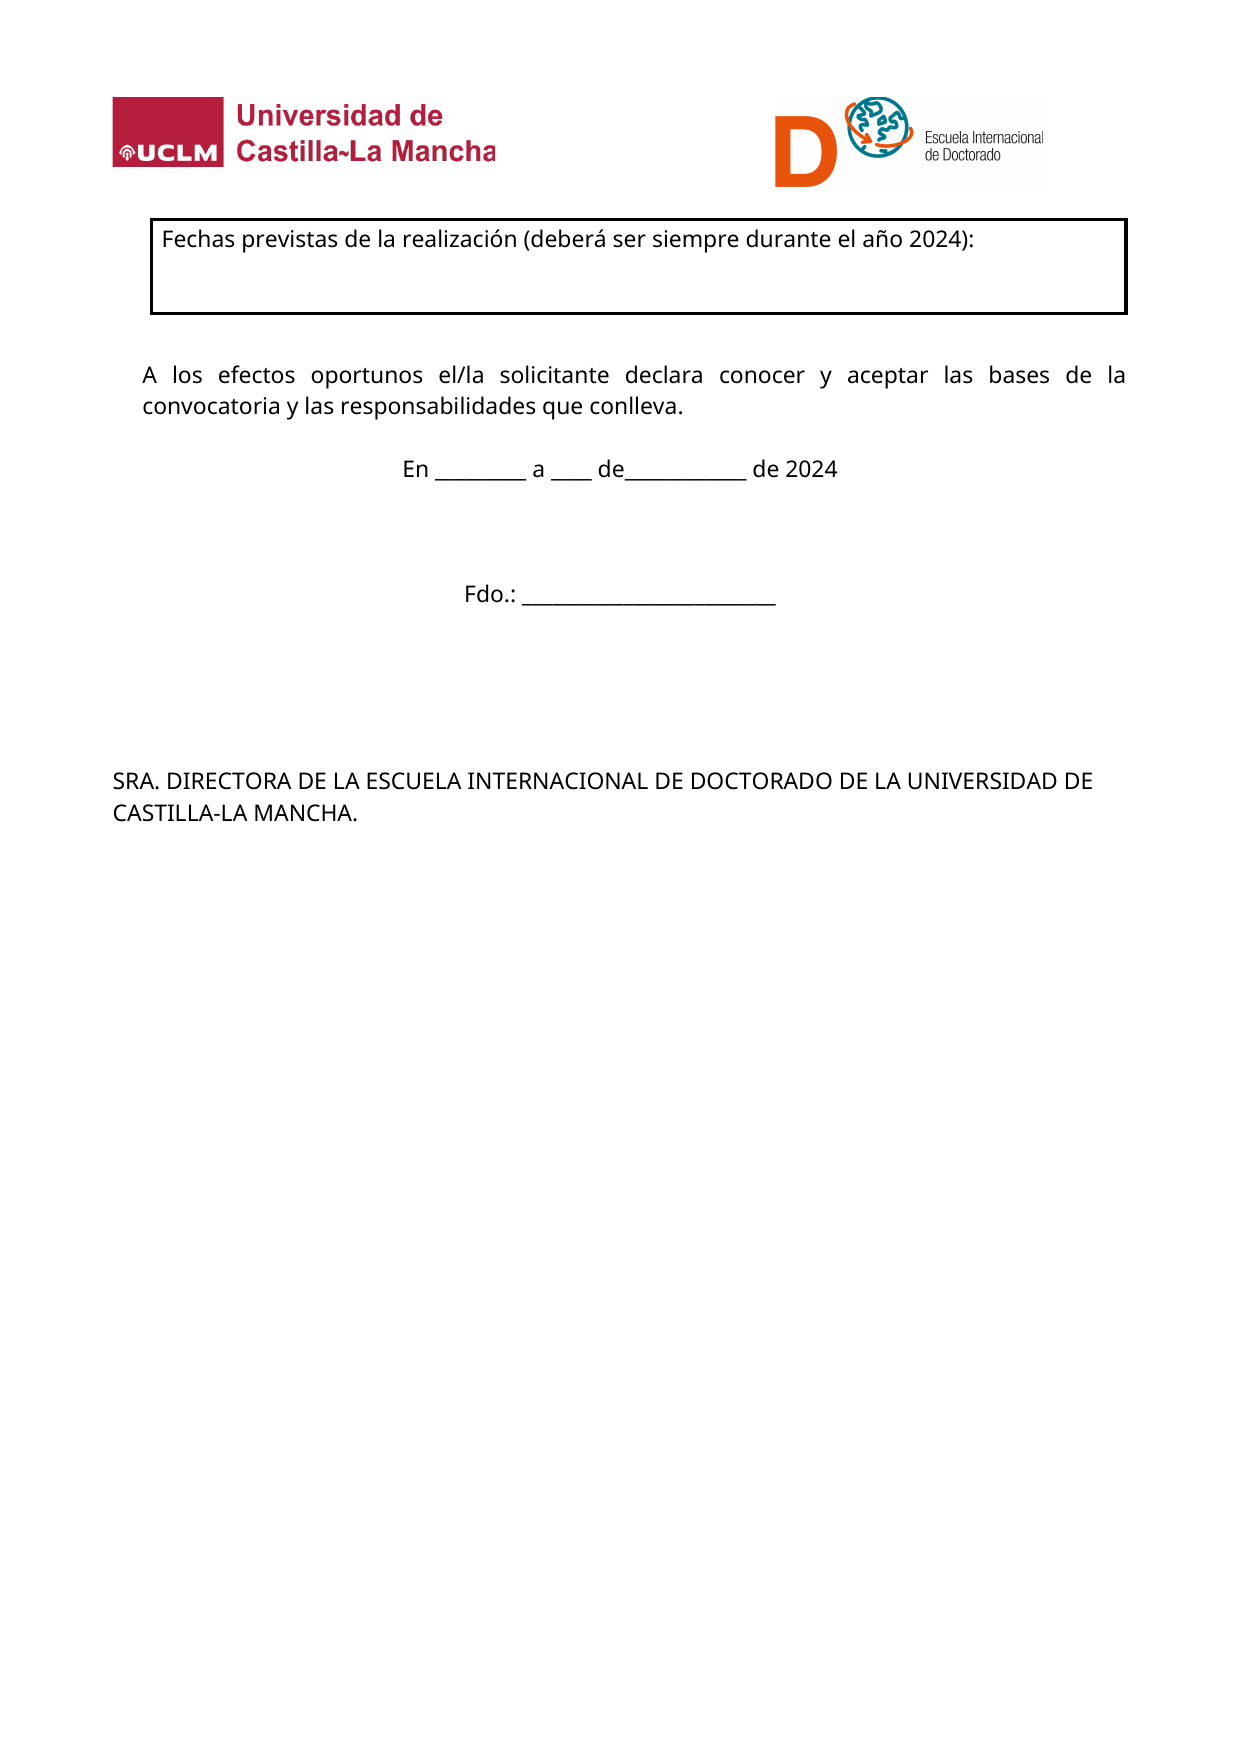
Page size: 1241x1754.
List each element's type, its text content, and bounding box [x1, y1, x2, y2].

text Fdo.: _________________________ [112, 578, 1128, 609]
text En _________ a ____ de____________ de 2024 [112, 453, 1128, 484]
text A los efectos oportunos el/la solicitante declara conocer y aceptar las bases de la convocatoria y las responsabilidades que conlleva. [142, 359, 1128, 422]
text Fechas previstas de la realización (deberá ser siempre durante el año 2024): [153, 221, 1124, 254]
text SRA. DIRECTORA DE LA ESCUELA INTERNACIONAL DE DOCTORADO DE LA UNIVERSIDAD DE CASTILLA-LA MANCHA. [112, 765, 1128, 828]
